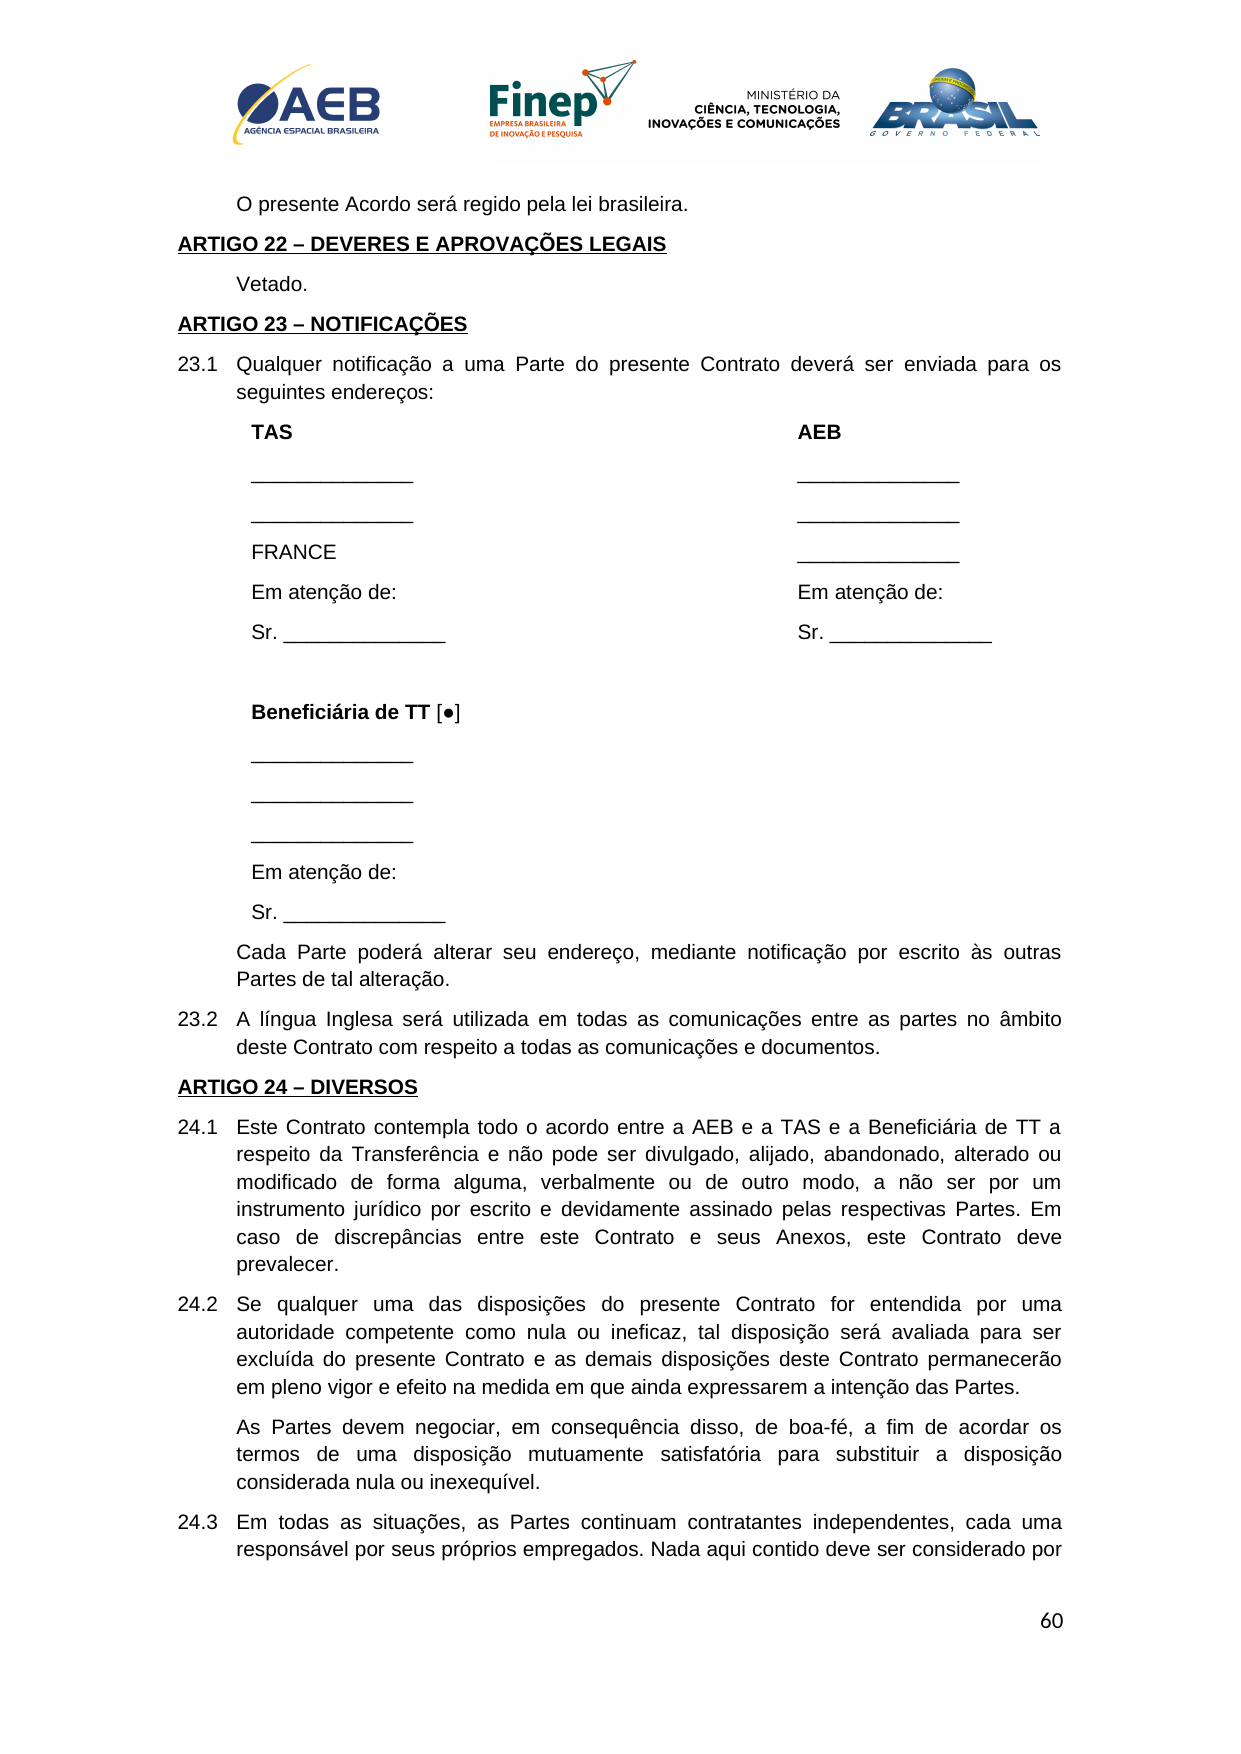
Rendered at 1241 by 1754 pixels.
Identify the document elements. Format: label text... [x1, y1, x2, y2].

text Vetado. [236, 272, 1063, 296]
text 24.3 Em todas as situações, as Partes continuam contratantes independentes, cada uma responsável por seus próprios empregados. Nada aqui contido deve ser considerado por [177, 1509, 1063, 1561]
text 24.1 Este Contrato contempla todo o acordo entre a AEB e a TAS e a Beneficiária de TT a respeito da Transferência e não pode ser divulgado, alijado, abandonado, alterado ou modificado de forma alguma, verbalmente ou de outro modo, a não ser por um instrumento jurídico por escrito e devidamente assinado pelas respectivas Partes. Em caso de discrepâncias entre este Contrato e seus Anexos, este Contrato deve prevalecer. [177, 1114, 1063, 1276]
text ______________ [251, 739, 1078, 763]
text ARTIGO 22 – DEVERES E APROVAÇÕES LEGAIS [177, 232, 1063, 256]
text ______________ ______________ [251, 499, 1078, 523]
text ARTIGO 23 – NOTIFICAÇÕES [177, 312, 1063, 336]
text FRANCE ______________ [251, 539, 1078, 563]
text 23.1 Qualquer notificação a uma Parte do presente Contrato deverá ser enviada para os seguintes endereços: [177, 352, 1063, 403]
text Sr. ______________ Sr. ______________ [251, 619, 1078, 643]
text O presente Acordo será regido pela lei brasileira. [236, 192, 1063, 216]
text 23.2 A língua Inglesa será utilizada em todas as comunicações entre as partes no âmbito deste Contrato com respeito a todas as comunicações e documentos. [177, 1007, 1063, 1058]
text Cada Parte poderá alterar seu endereço, mediante notificação por escrito às outras Partes de tal alteração. [236, 939, 1063, 991]
text Sr. ______________ [251, 899, 1078, 923]
text ______________ [251, 779, 1078, 803]
text Em atenção de: Em atenção de: [251, 579, 1078, 603]
text As Partes devem negociar, em consequência disso, de boa-fé, a fim de acordar os termos de uma disposição mutuamente satisfatória para substituir a disposição considerada nula ou inexequível. [236, 1414, 1063, 1493]
text ______________ [251, 819, 1078, 843]
text TAS AEB [251, 419, 1078, 443]
text Em atenção de: [251, 859, 1078, 883]
text ______________ ______________ [251, 459, 1078, 483]
text ARTIGO 24 – DIVERSOS [177, 1074, 1063, 1098]
text 24.2 Se qualquer uma das disposições do presente Contrato for entendida por uma autoridade competente como nula ou ineficaz, tal disposição será avaliada para ser excluída do presente Contrato e as demais disposições deste Contrato permanecerão em pleno vigor e efeito na medida em que ainda expressarem a intenção das Partes. [177, 1292, 1063, 1398]
text Beneficiária de TT [●] [251, 699, 1063, 723]
